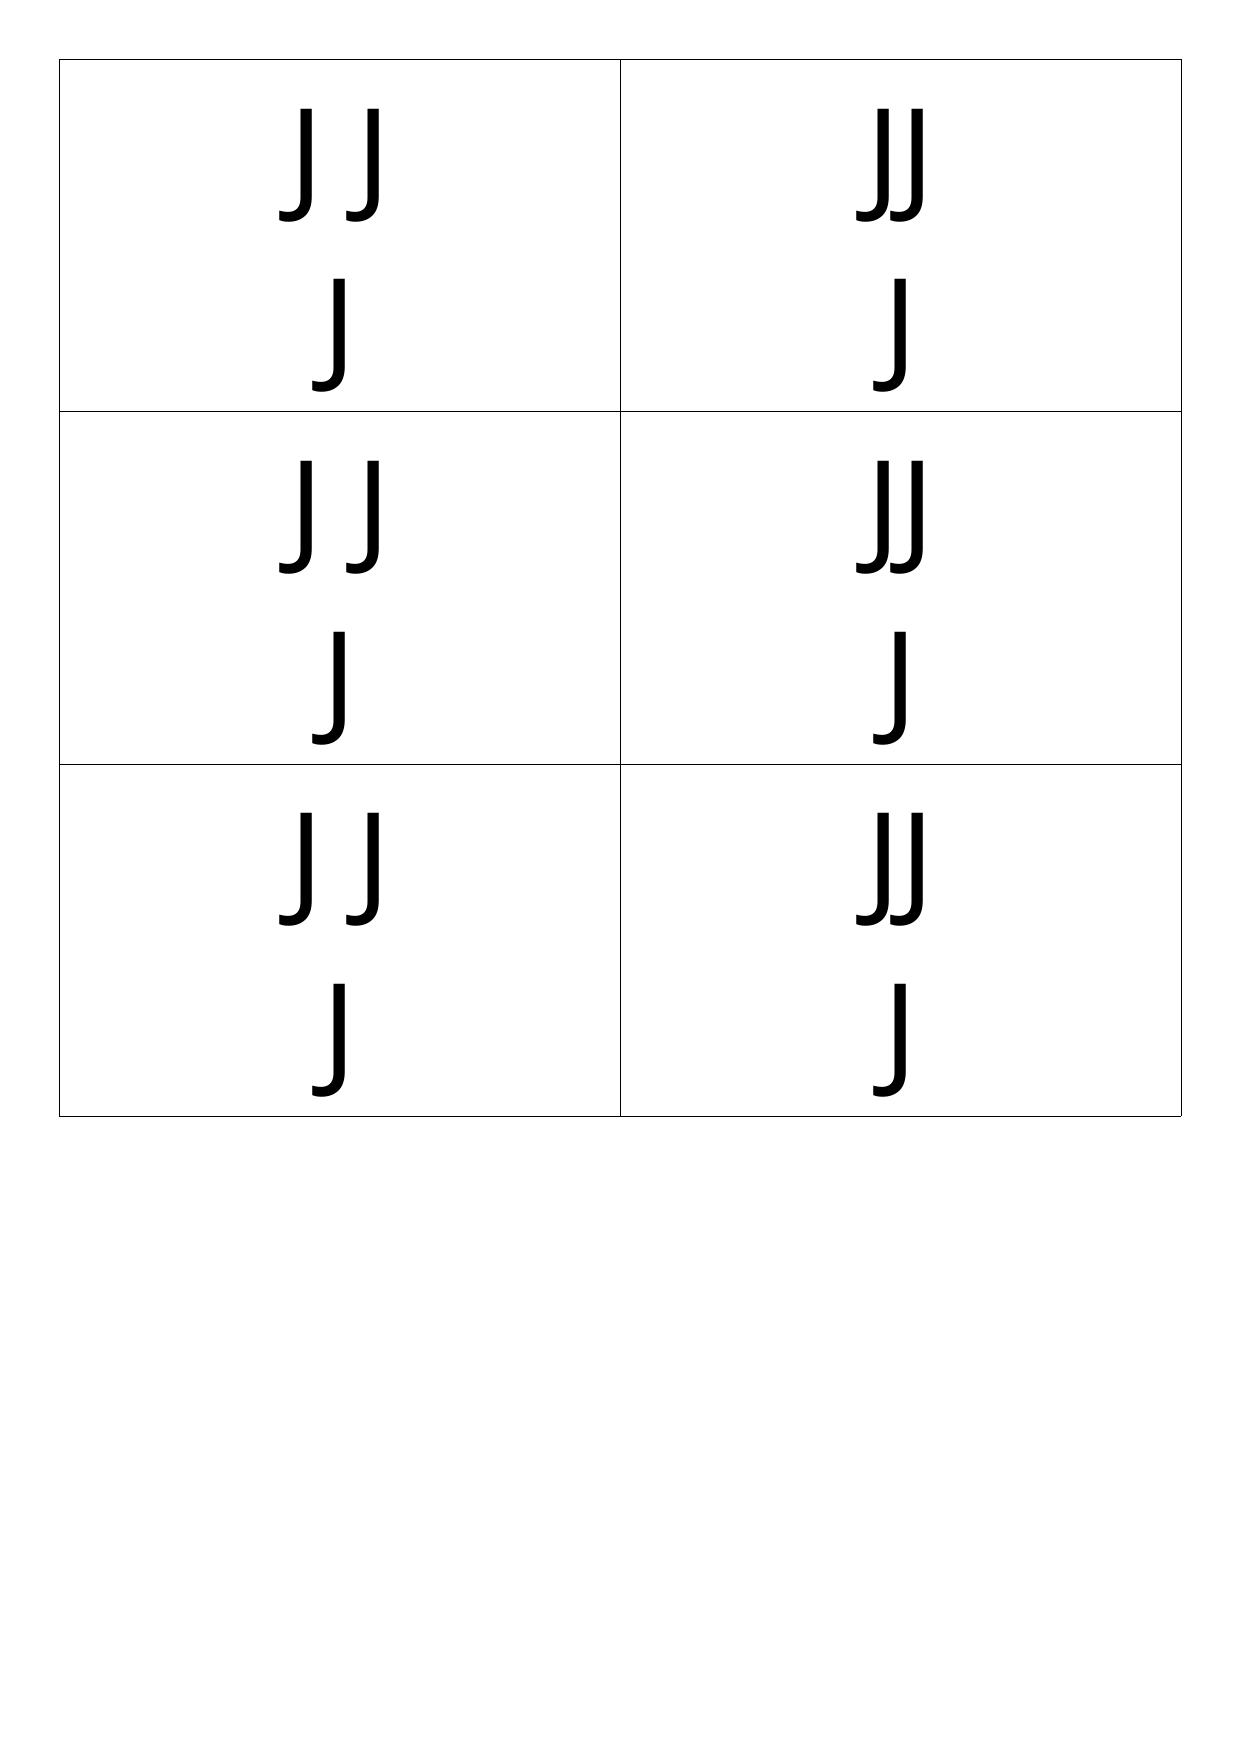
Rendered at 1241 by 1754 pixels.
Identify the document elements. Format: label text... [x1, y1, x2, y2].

table_cell J J J [60, 765, 620, 1116]
table_cell JJ J [621, 412, 1181, 763]
table_header JJ J [621, 60, 1181, 411]
table_header J J J [60, 60, 620, 411]
table_cell J J J [60, 412, 620, 763]
table_cell JJ J [621, 765, 1181, 1116]
